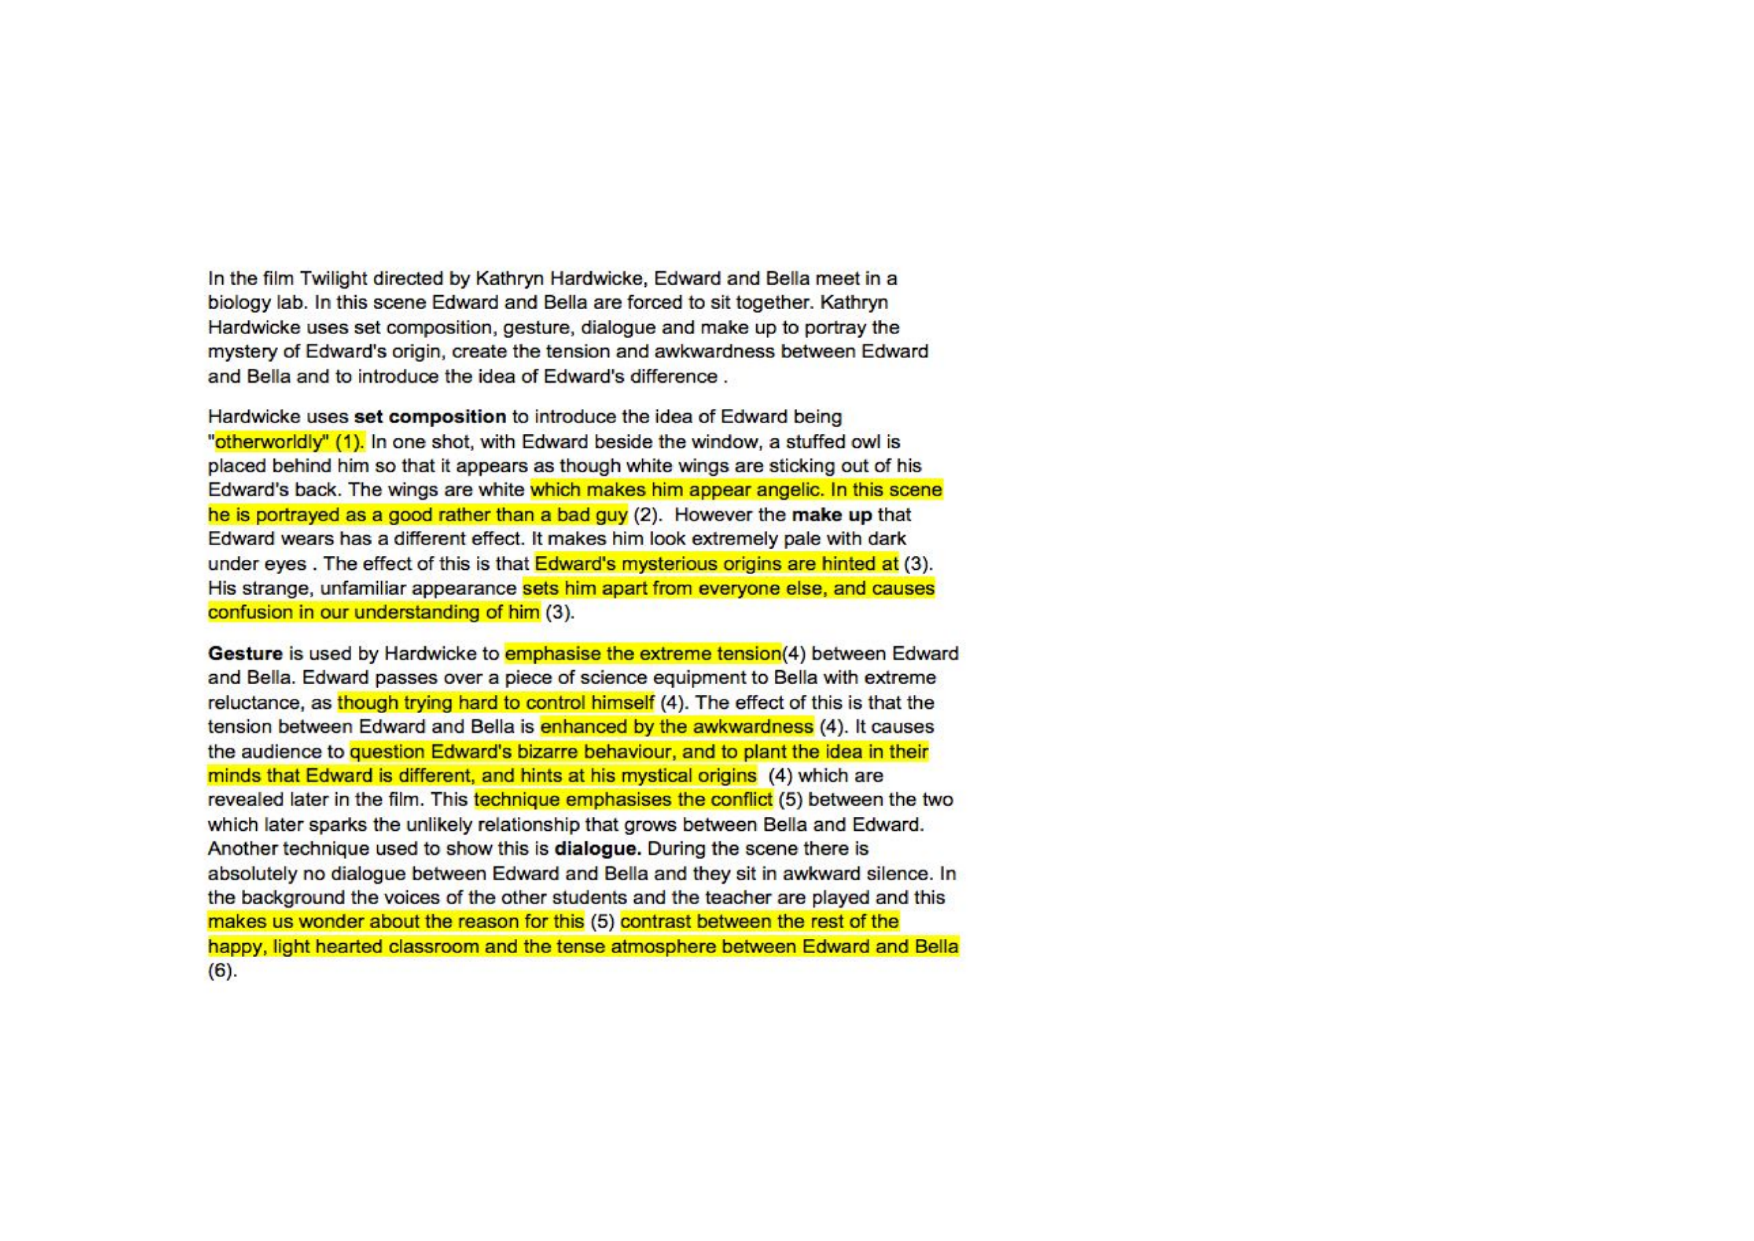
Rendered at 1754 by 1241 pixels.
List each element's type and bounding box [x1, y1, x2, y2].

picture [150, 236, 1004, 1001]
